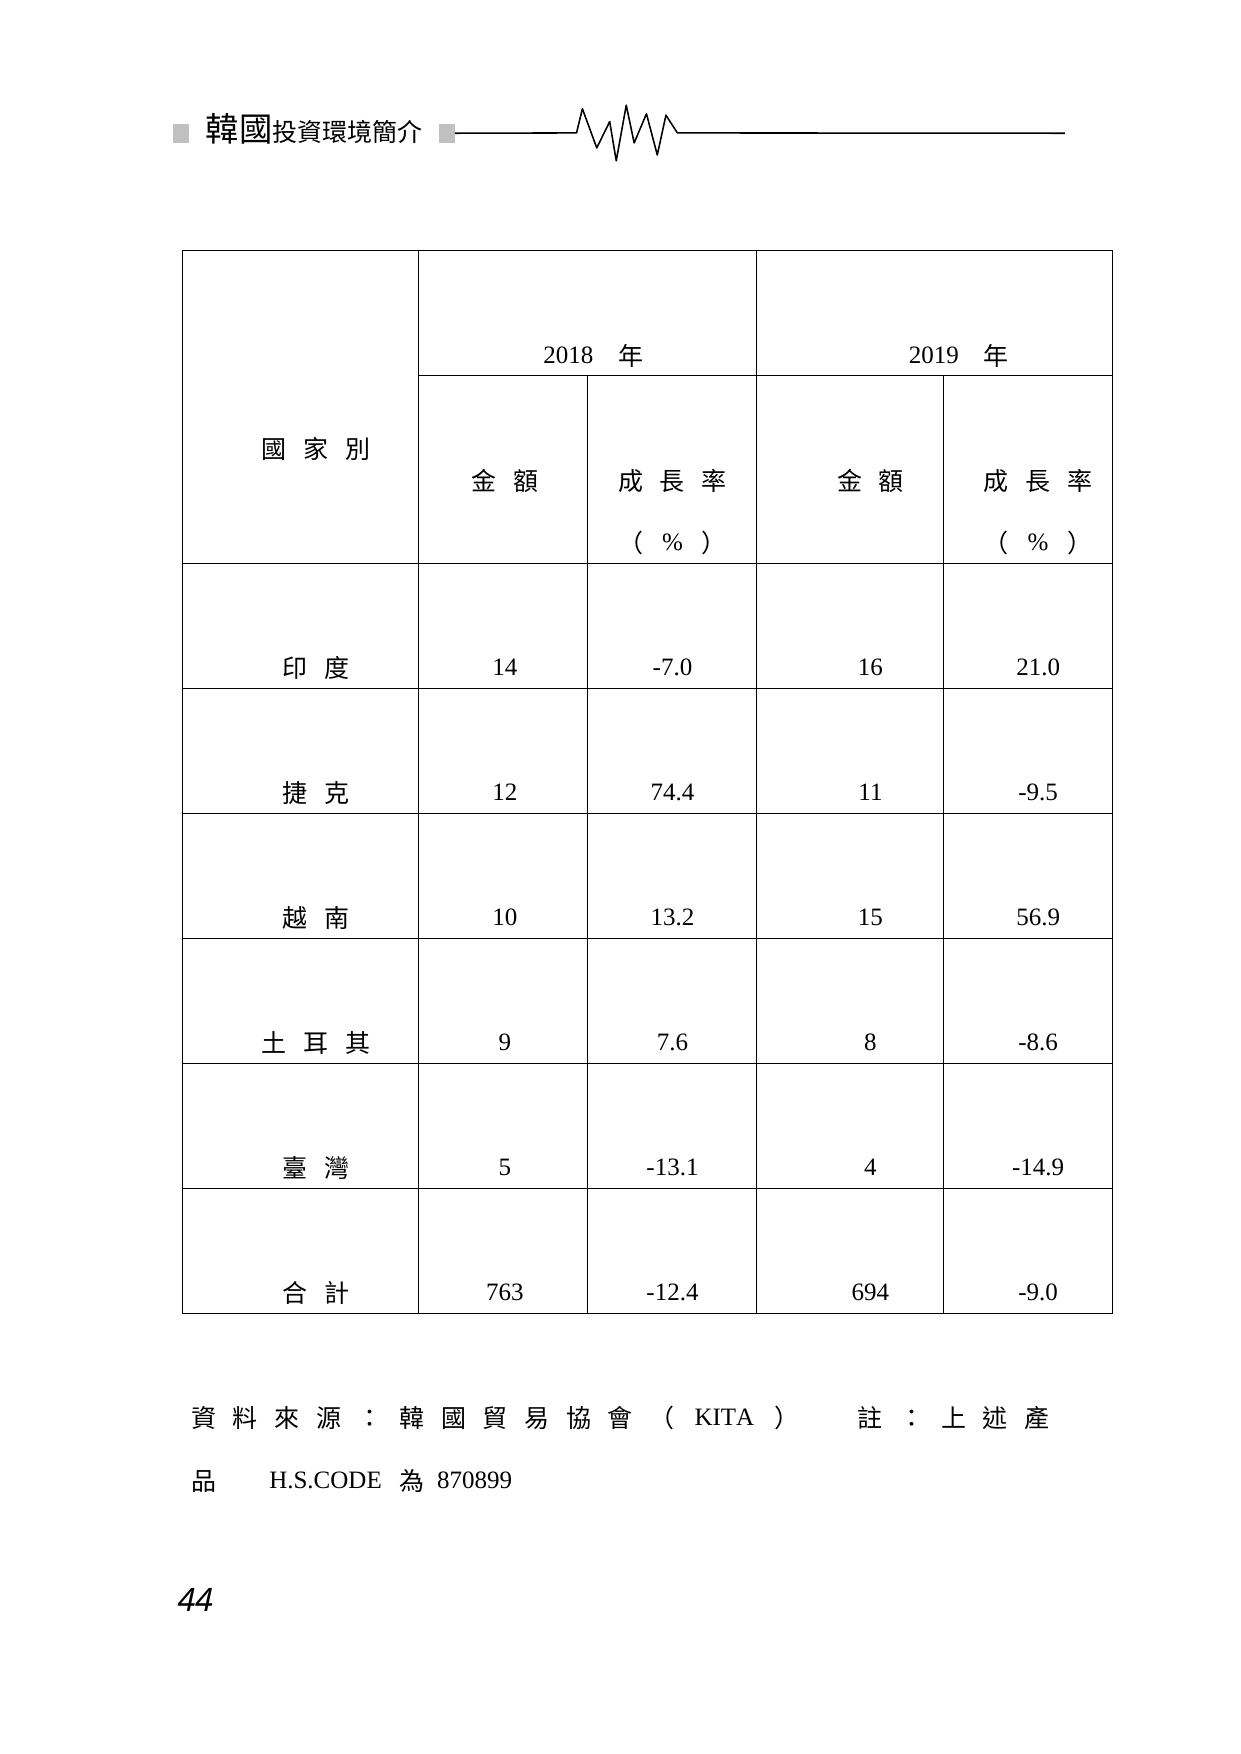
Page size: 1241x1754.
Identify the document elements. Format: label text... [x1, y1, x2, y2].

table_cell 56.9 [944, 814, 1112, 938]
table_cell 10 [419, 814, 587, 938]
table_cell 4 [757, 1064, 943, 1188]
table_cell 13.2 [588, 814, 756, 938]
table_cell 12 [419, 689, 587, 813]
table_header 國家別 [183, 251, 418, 563]
table_cell 74.4 [588, 689, 756, 813]
table_cell -13.1 [588, 1064, 756, 1188]
table_cell 5 [419, 1064, 587, 1188]
table_cell 694 [757, 1189, 943, 1313]
table_cell 763 [419, 1189, 587, 1313]
table_cell 印度 [183, 564, 418, 688]
table_cell -14.9 [944, 1064, 1112, 1188]
table_cell -8.6 [944, 939, 1112, 1063]
table_cell 9 [419, 939, 587, 1063]
table_cell -9.0 [944, 1189, 1112, 1313]
table_cell 臺灣 [183, 1064, 418, 1188]
table_cell 成長率（%） [944, 376, 1112, 563]
table_cell 15 [757, 814, 943, 938]
table_cell 11 [757, 689, 943, 813]
table_cell 土耳其 [183, 939, 418, 1063]
table_cell 21.0 [944, 564, 1112, 688]
table_cell 金額 [757, 376, 943, 563]
table_cell 合計 [183, 1189, 418, 1313]
table_cell -7.0 [588, 564, 756, 688]
table_cell 成長率（%） [588, 376, 756, 563]
table_cell 7.6 [588, 939, 756, 1063]
table_header 2018年 [419, 251, 756, 375]
table_cell 金額 [419, 376, 587, 563]
table_cell -9.5 [944, 689, 1112, 813]
table_cell 14 [419, 564, 587, 688]
table_cell 捷克 [183, 689, 418, 813]
text 資料來源：韓國貿易協會（KITA） 註：上述產品 H.S.CODE 為870899 [183, 1375, 1058, 1500]
table_cell 16 [757, 564, 943, 688]
table_cell 越南 [183, 814, 418, 938]
table_cell -12.4 [588, 1189, 756, 1313]
table_header 2019年 [757, 251, 1112, 375]
table_cell 8 [757, 939, 943, 1063]
